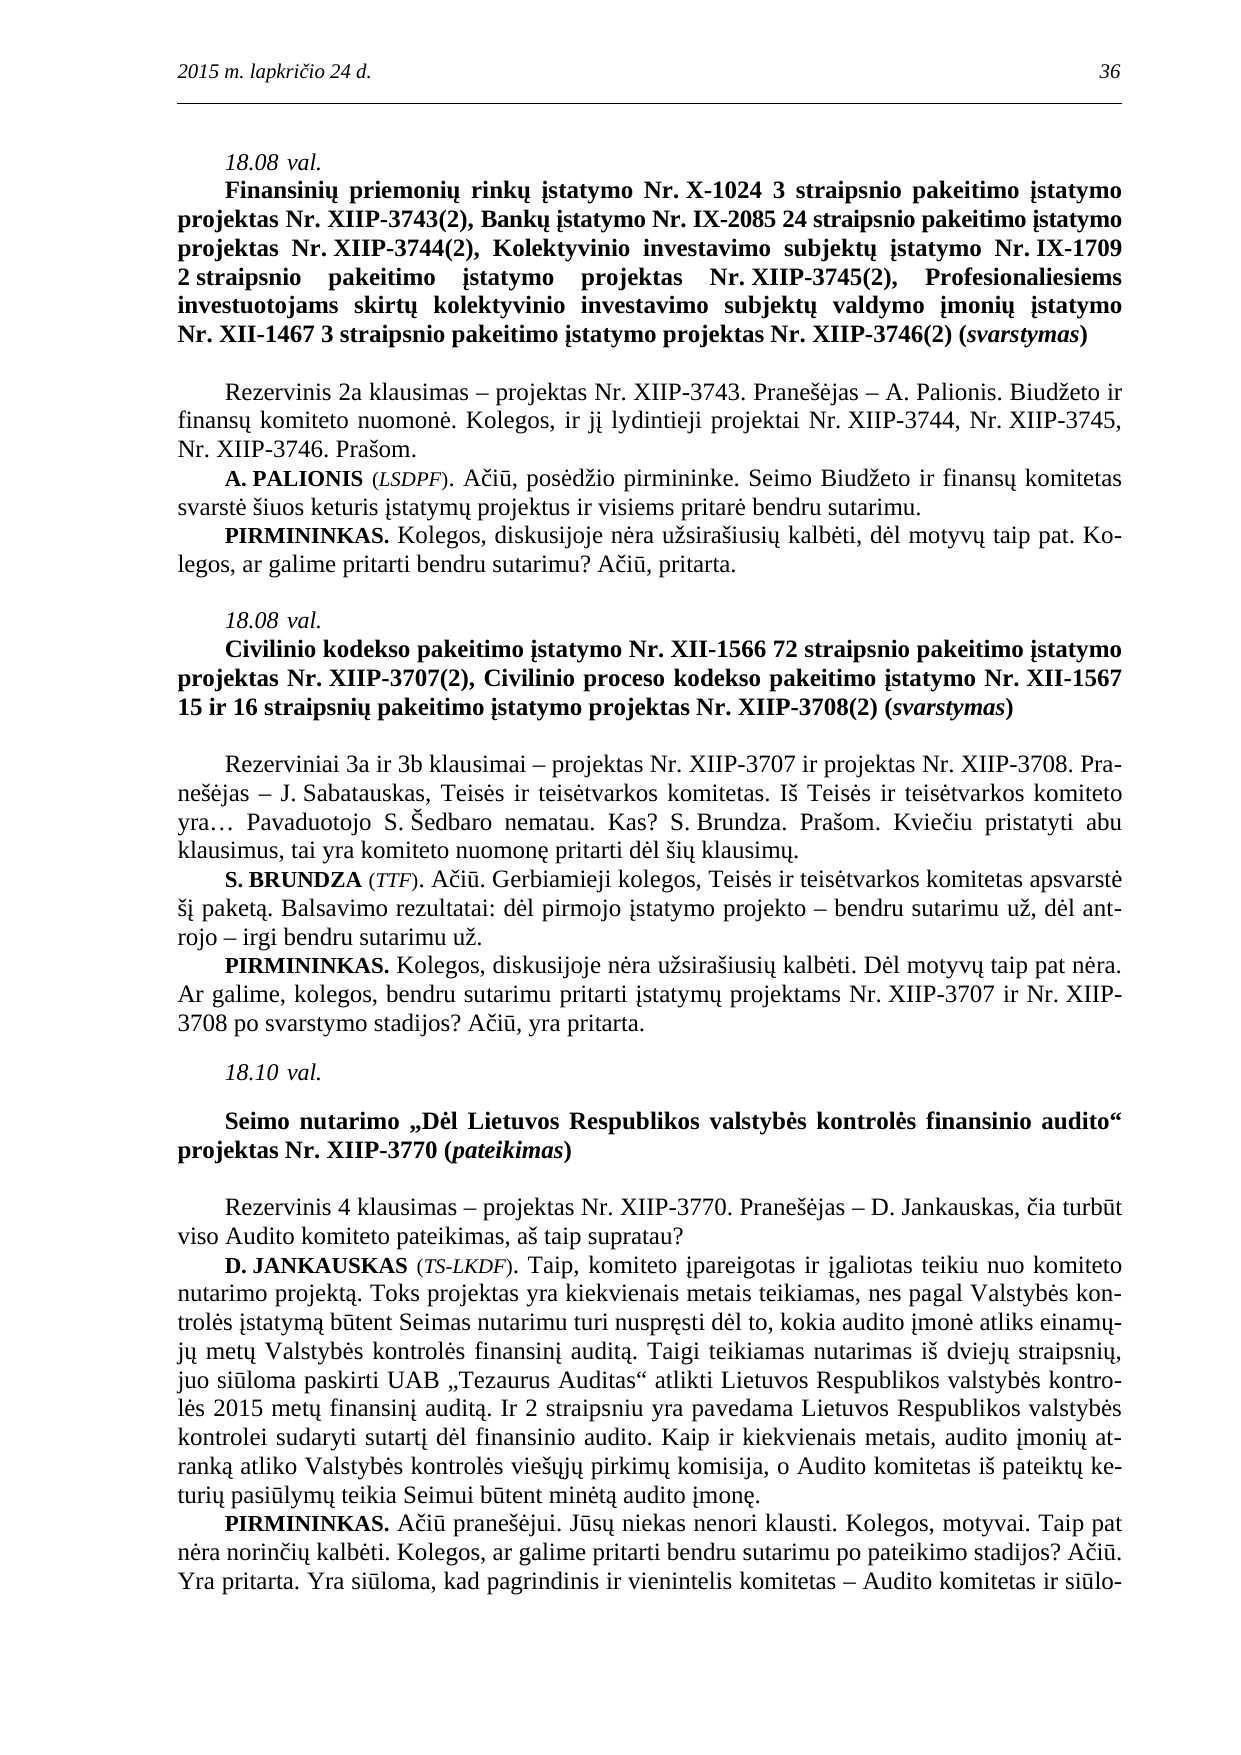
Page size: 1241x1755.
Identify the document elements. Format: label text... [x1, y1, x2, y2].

text Re­zer­vi­nis 2a klau­si­mas – pro­jek­tas Nr. XIIP-3743. Pra­ne­šė­jas – A. Pa­lio­nis. Biu­dže­to ir fi­nan­sų ko­mi­te­to nuo­mo­nė. Ko­le­gos, ir jį ly­din­tie­ji pro­jek­tai Nr. XIIP-3744, Nr. XIIP-3745, Nr. XIIP-3746. Pra­šom. [177, 377, 1122, 463]
text Sei­mo nu­ta­ri­mo „Dėl Lie­tu­vos Res­pub­li­kos vals­ty­bės kon­tro­lės fi­nan­si­nio au­di­to“ pro­jek­tas Nr. XIIP-3770 (pa­tei­ki­mas) [177, 1106, 1122, 1163]
text S. BRUNDZA (TTF). Ačiū. Ger­bia­mie­ji ko­le­gos, Tei­sės ir tei­sėt­var­kos ko­mi­te­tas ap­svars­tė šį pa­ke­tą. Bal­sa­vi­mo re­zul­ta­tai: dėl pir­mo­jo įsta­ty­mo pro­jek­to – ben­dru su­ta­ri­mu už, dėl ant­ro­jo – ir­gi ben­dru su­ta­ri­mu už. [177, 864, 1122, 950]
text 18.08 val. [224, 607, 1122, 634]
text PIRMININKAS. Ačiū pra­ne­šė­jui. Jū­sų nie­kas ne­no­ri klaus­ti. Ko­le­gos, mo­ty­vai. Taip pat nė­ra no­rin­čių kal­bė­ti. Ko­le­gos, ar ga­li­me pri­tar­ti ben­dru su­ta­ri­mu po pa­tei­ki­mo sta­di­jos? Ačiū. Yra pri­tar­ta. Yra siū­lo­ma, kad pa­grin­di­nis ir vie­nin­te­lis ko­mi­te­tas – Au­di­to ko­mi­te­tas ir siū­lo­ [177, 1508, 1122, 1595]
text Ci­vi­li­nio ko­dek­so pa­kei­ti­mo įsta­ty­mo Nr. XII-1566 72 straips­nio pa­kei­ti­mo įsta­ty­mo pro­jek­tas Nr. XIIP-3707(2), Ci­vi­li­nio pro­ce­so ko­dek­so pa­kei­ti­mo įsta­ty­mo Nr. XII-1567 15 ir 16 straips­nių pa­kei­ti­mo įsta­ty­mo pro­jek­tas Nr. XIIP-3708(2) (svars­ty­mas) [177, 634, 1122, 720]
text 18.10 val. [224, 1057, 1122, 1085]
text 18.08 val. [224, 148, 1122, 175]
text Re­zer­vi­niai 3a ir 3b klau­si­mai – pro­jek­tas Nr. XIIP-3707 ir pro­jek­tas Nr. XIIP-3708. Pra­ne­šė­jas – J. Sa­ba­taus­kas, Tei­sės ir tei­sėt­var­kos ko­mi­te­tas. Iš Tei­sės ir tei­sėt­var­kos ko­mi­te­to yra… Pa­va­duo­to­jo S. Šed­ba­ro ne­ma­tau. Kas? S. Brun­dza. Pra­šom. Kvie­čiu pri­sta­ty­ti abu klau­si­mus, tai yra ko­mi­te­to nuo­mo­nę pri­tar­ti dėl šių klau­si­mų. [177, 749, 1122, 864]
text Re­zer­vi­nis 4 klau­si­mas – pro­jek­tas Nr. XIIP-3770. Pra­ne­šė­jas – D. Jan­kaus­kas, čia tur­būt vi­so Au­di­to ko­mi­te­to pa­tei­ki­mas, aš taip su­pra­tau? [177, 1192, 1122, 1250]
text A. PALIONIS (LSDPF). Ačiū, po­sė­džio pir­mi­nin­ke. Sei­mo Biu­dže­to ir fi­nan­sų ko­mi­te­tas svars­tė šiuos ke­tu­ris įsta­ty­mų pro­jek­tus ir vi­siems pri­ta­rė ben­dru su­ta­ri­mu. [177, 463, 1122, 520]
text D. JANKAUSKAS (TS-LKDF). Taip, ko­mi­te­to įpa­rei­go­tas ir įga­lio­tas tei­kiu nuo ko­mi­te­to nu­ta­ri­mo pro­jek­tą. Toks pro­jek­tas yra kiek­vie­nais me­tais tei­kia­mas, nes pa­gal Vals­ty­bės kon­tro­lės įsta­ty­mą bū­tent Sei­mas nu­ta­ri­mu tu­ri nu­spręs­ti dėl to, ko­kia au­di­to įmo­nė at­liks ei­na­mų­jų me­tų Vals­ty­bės kon­tro­lės fi­nan­si­nį au­di­tą. Tai­gi tei­kia­mas nu­ta­ri­mas iš dvie­jų straips­nių, juo siū­lo­ma pa­skir­ti UAB „Te­zau­rus Au­di­tas“ at­lik­ti Lie­tu­vos Res­pub­li­kos vals­ty­bės kon­tro­lės 2015 me­tų fi­nan­si­nį au­di­tą. Ir 2 straips­niu yra pa­ve­da­ma Lie­tu­vos Res­pub­li­kos vals­ty­bės kon­tro­lei su­da­ry­ti su­tar­tį dėl fi­nan­si­nio au­di­to. Kaip ir kiek­vie­nais me­tais, au­di­to įmo­nių at­ran­ką at­li­ko Vals­ty­bės kon­tro­lės vie­šų­jų pir­ki­mų ko­mi­si­ja, o Au­di­to ko­mi­te­tas iš pa­teik­tų ke­tu­rių pa­siū­ly­mų tei­kia Sei­mui bū­tent mi­nė­tą au­di­to įmo­nę. [177, 1250, 1122, 1508]
text PIRMININKAS. Ko­le­gos, dis­ku­si­jo­je nė­ra už­si­ra­šiu­sių kal­bė­ti. Dėl mo­ty­vų taip pat nė­ra. Ar ga­li­me, ko­le­gos, ben­dru su­ta­ri­mu pri­tar­ti įsta­ty­mų pro­jek­tams Nr. XIIP-3707 ir Nr. XIIP-3708 po svars­ty­mo sta­di­jos? Ačiū, yra pri­tar­ta. [177, 950, 1122, 1037]
text Fi­nan­si­nių prie­mo­nių rin­kų įsta­ty­mo Nr. X-1024 3 straips­nio pa­kei­ti­mo įsta­ty­mo pro­jek­tas Nr. XIIP-3743(2), Ban­kų įsta­ty­mo Nr. IX-2085 24 straips­nio pa­kei­ti­mo įsta­ty­mo pro­jek­tas Nr. XIIP-3744(2), Ko­lek­ty­vi­nio in­ves­ta­vi­mo sub­jek­tų įsta­ty­mo Nr. IX-1709 2 straips­nio pa­kei­ti­mo įsta­ty­mo pro­jek­tas Nr. XIIP-3745(2), Pro­fe­sio­na­lie­siems investuoto­jams skir­tų ko­lek­ty­vi­nio in­ves­ta­vi­mo sub­jek­tų val­dy­mo įmo­nių įsta­ty­mo Nr. XII-1467 3 straips­nio pa­kei­ti­mo įsta­ty­mo pro­jek­tas Nr. XIIP-3746(2) (svars­ty­mas) [177, 175, 1122, 348]
text PIRMININKAS. Ko­le­gos, dis­ku­si­jo­je nė­ra už­si­ra­šiu­sių kal­bė­ti, dėl mo­ty­vų taip pat. Ko­le­gos, ar ga­li­me pri­tar­ti ben­dru su­ta­ri­mu? Ačiū, pri­tar­ta. [177, 520, 1122, 578]
